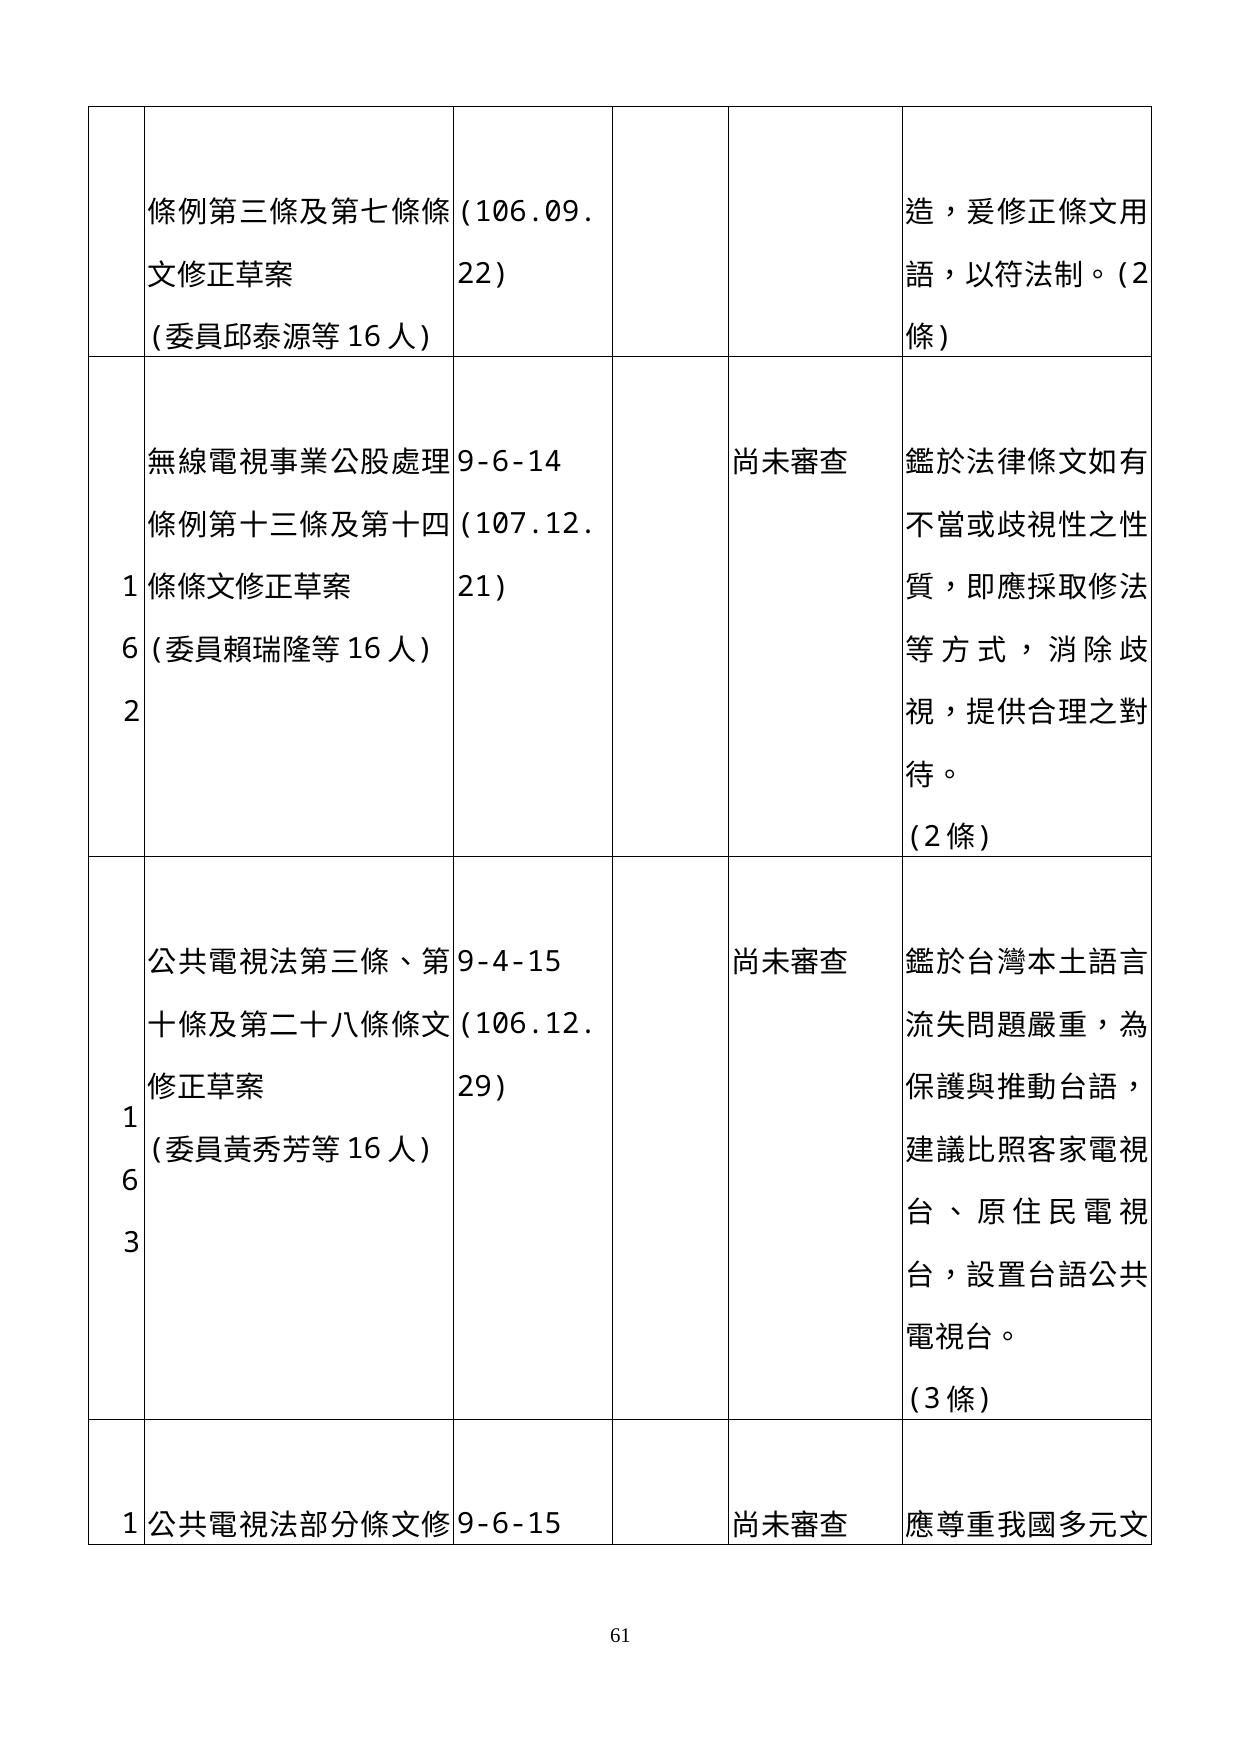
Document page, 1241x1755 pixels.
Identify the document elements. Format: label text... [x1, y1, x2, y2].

table_cell 應尊重我國多元文 [903, 1420, 1151, 1543]
table_cell 鑑於台灣本土語言流失問題嚴重，為保護與推動台語，建議比照客家電視台、原住民電視台，設置台語公共電視台。 (3條) [903, 857, 1151, 1418]
table_cell [613, 107, 728, 356]
table_cell 公共電視法第三條、第十條及第二十八條條文修正草案 (委員黃秀芳等16人) [145, 857, 453, 1418]
table_cell 尚未審查 [729, 857, 902, 1418]
table_cell [613, 1420, 728, 1543]
table_cell 尚未審查 [729, 1420, 902, 1543]
table_cell 無線電視事業公股處理條例第十三條及第十四條條文修正草案 (委員賴瑞隆等16人) [145, 357, 453, 856]
table_cell [89, 107, 144, 356]
table_cell 9-6-15 [454, 1420, 612, 1543]
table_cell [89, 1420, 144, 1543]
table_cell 鑑於法律條文如有不當或歧視性之性質，即應採取修法等方式，消除歧視，提供合理之對待。 (2條) [903, 357, 1151, 856]
table_cell [89, 857, 144, 1418]
table_cell 公共電視法部分條文修 [145, 1420, 453, 1543]
table_cell [89, 357, 144, 856]
table_cell (106.09.22) [454, 107, 612, 356]
table_cell [613, 857, 728, 1418]
table_cell [613, 357, 728, 856]
table_cell 條例第三條及第七條條文修正草案 (委員邱泰源等16人) [145, 107, 453, 356]
table_cell [729, 107, 902, 356]
table_cell 9-6-14 (107.12.21) [454, 357, 612, 856]
table_cell 尚未審查 [729, 357, 902, 856]
table_cell 造，爰修正條文用語，以符法制。(2條) [903, 107, 1151, 356]
table_cell 9-4-15 (106.12.29) [454, 857, 612, 1418]
